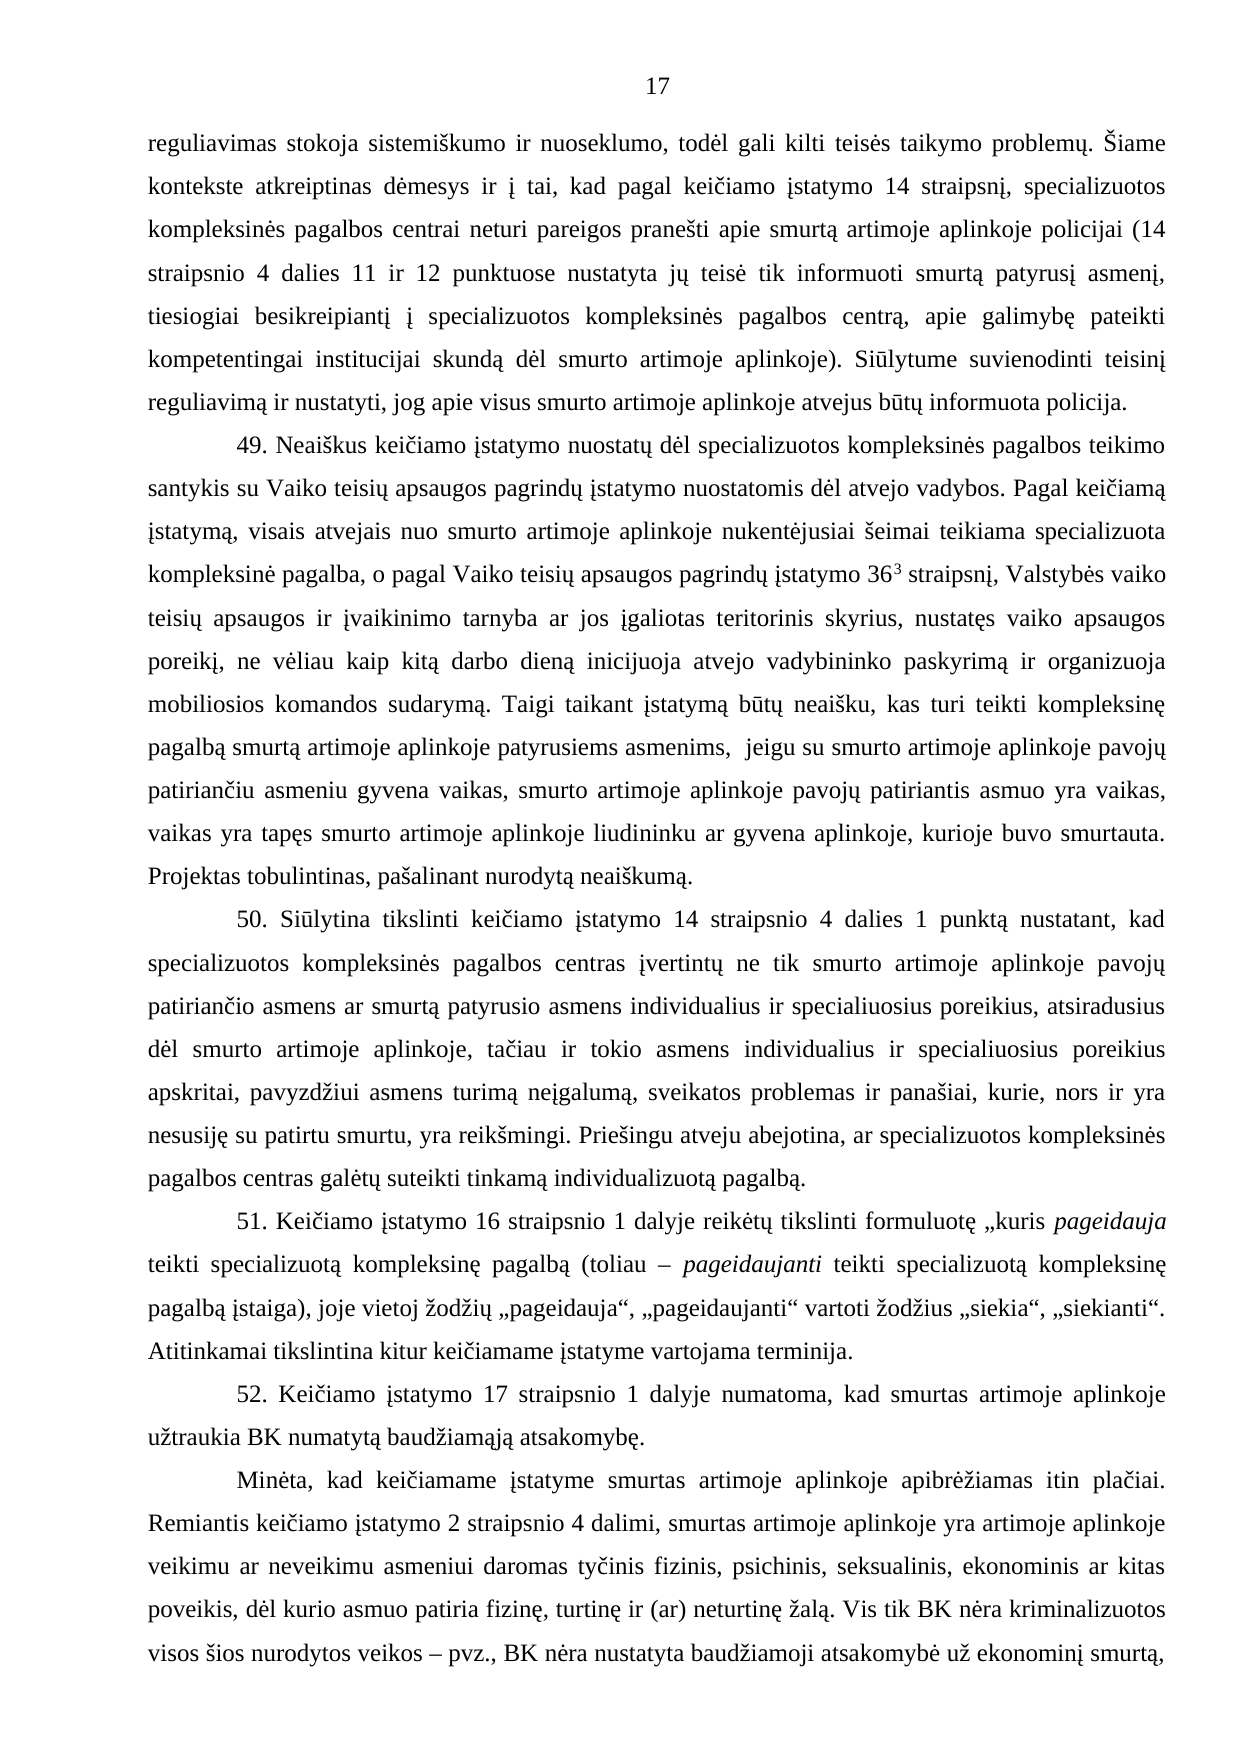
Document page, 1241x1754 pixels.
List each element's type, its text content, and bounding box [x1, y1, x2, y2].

text Minėta, kad keičiamame įstatyme smurtas artimoje aplinkoje apibrėžiamas itin plačiai. Remiantis keičiamo įstatymo 2 straipsnio 4 dalimi, smurtas artimoje aplinkoje yra artimoje aplinkoje veikimu ar neveikimu asmeniui daromas tyčinis fizinis, psichinis, seksualinis, ekonominis ar kitas poveikis, dėl kurio asmuo patiria fizinę, turtinę ir (ar) neturtinę žalą. Vis tik BK nėra kriminalizuotos visos šios nurodytos veikos – pvz., BK nėra nustatyta baudžiamoji atsakomybė už ekonominį smurtą, [148, 1465, 1167, 1666]
text 52. Keičiamo įstatymo 17 straipsnio 1 dalyje numatoma, kad smurtas artimoje aplinkoje užtraukia BK numatytą baudžiamąją atsakomybę. [148, 1379, 1167, 1451]
text 49. Neaiškus keičiamo įstatymo nuostatų dėl specializuotos kompleksinės pagalbos teikimo santykis su Vaiko teisių apsaugos pagrindų įstatymo nuostatomis dėl atvejo vadybos. Pagal keičiamą įstatymą, visais atvejais nuo smurto artimoje aplinkoje nukentėjusiai šeimai teikiama specializuota kompleksinė pagalba, o pagal Vaiko teisių apsaugos pagrindų įstatymo 363 straipsnį, Valstybės vaiko teisių apsaugos ir įvaikinimo tarnyba ar jos įgaliotas teritorinis skyrius, nustatęs vaiko apsaugos poreikį, ne vėliau kaip kitą darbo dieną inicijuoja atvejo vadybininko paskyrimą ir organizuoja mobiliosios komandos sudarymą. Taigi taikant įstatymą būtų neaišku, kas turi teikti kompleksinę pagalbą smurtą artimoje aplinkoje patyrusiems asmenims, jeigu su smurto artimoje aplinkoje pavojų patiriančiu asmeniu gyvena vaikas, smurto artimoje aplinkoje pavojų patiriantis asmuo yra vaikas, vaikas yra tapęs smurto artimoje aplinkoje liudininku ar gyvena aplinkoje, kurioje buvo smurtauta. Projektas tobulintinas, pašalinant nurodytą neaiškumą. [148, 430, 1167, 890]
text 50. Siūlytina tikslinti keičiamo įstatymo 14 straipsnio 4 dalies 1 punktą nustatant, kad specializuotos kompleksinės pagalbos centras įvertintų ne tik smurto artimoje aplinkoje pavojų patiriančio asmens ar smurtą patyrusio asmens individualius ir specialiuosius poreikius, atsiradusius dėl smurto artimoje aplinkoje, tačiau ir tokio asmens individualius ir specialiuosius poreikius apskritai, pavyzdžiui asmens turimą neįgalumą, sveikatos problemas ir panašiai, kurie, nors ir yra nesusiję su patirtu smurtu, yra reikšmingi. Priešingu atveju abejotina, ar specializuotos kompleksinės pagalbos centras galėtų suteikti tinkamą individualizuotą pagalbą. [148, 904, 1167, 1192]
text 51. Keičiamo įstatymo 16 straipsnio 1 dalyje reikėtų tikslinti formuluotę „kuris pageidauja teikti specializuotą kompleksinę pagalbą (toliau – pageidaujanti teikti specializuotą kompleksinę pagalbą įstaiga), joje vietoj žodžių „pageidauja“, „pageidaujanti“ vartoti žodžius „siekia“, „siekianti“. Atitinkamai tikslintina kitur keičiamame įstatyme vartojama terminija. [148, 1206, 1167, 1364]
text reguliavimas stokoja sistemiškumo ir nuoseklumo, todėl gali kilti teisės taikymo problemų. Šiame kontekste atkreiptinas dėmesys ir į tai, kad pagal keičiamo įstatymo 14 straipsnį, specializuotos kompleksinės pagalbos centrai neturi pareigos pranešti apie smurtą artimoje aplinkoje policijai (14 straipsnio 4 dalies 11 ir 12 punktuose nustatyta jų teisė tik informuoti smurtą patyrusį asmenį, tiesiogiai besikreipiantį į specializuotos kompleksinės pagalbos centrą, apie galimybę pateikti kompetentingai institucijai skundą dėl smurto artimoje aplinkoje). Siūlytume suvienodinti teisinį reguliavimą ir nustatyti, jog apie visus smurto artimoje aplinkoje atvejus būtų informuota policija. [148, 128, 1167, 416]
